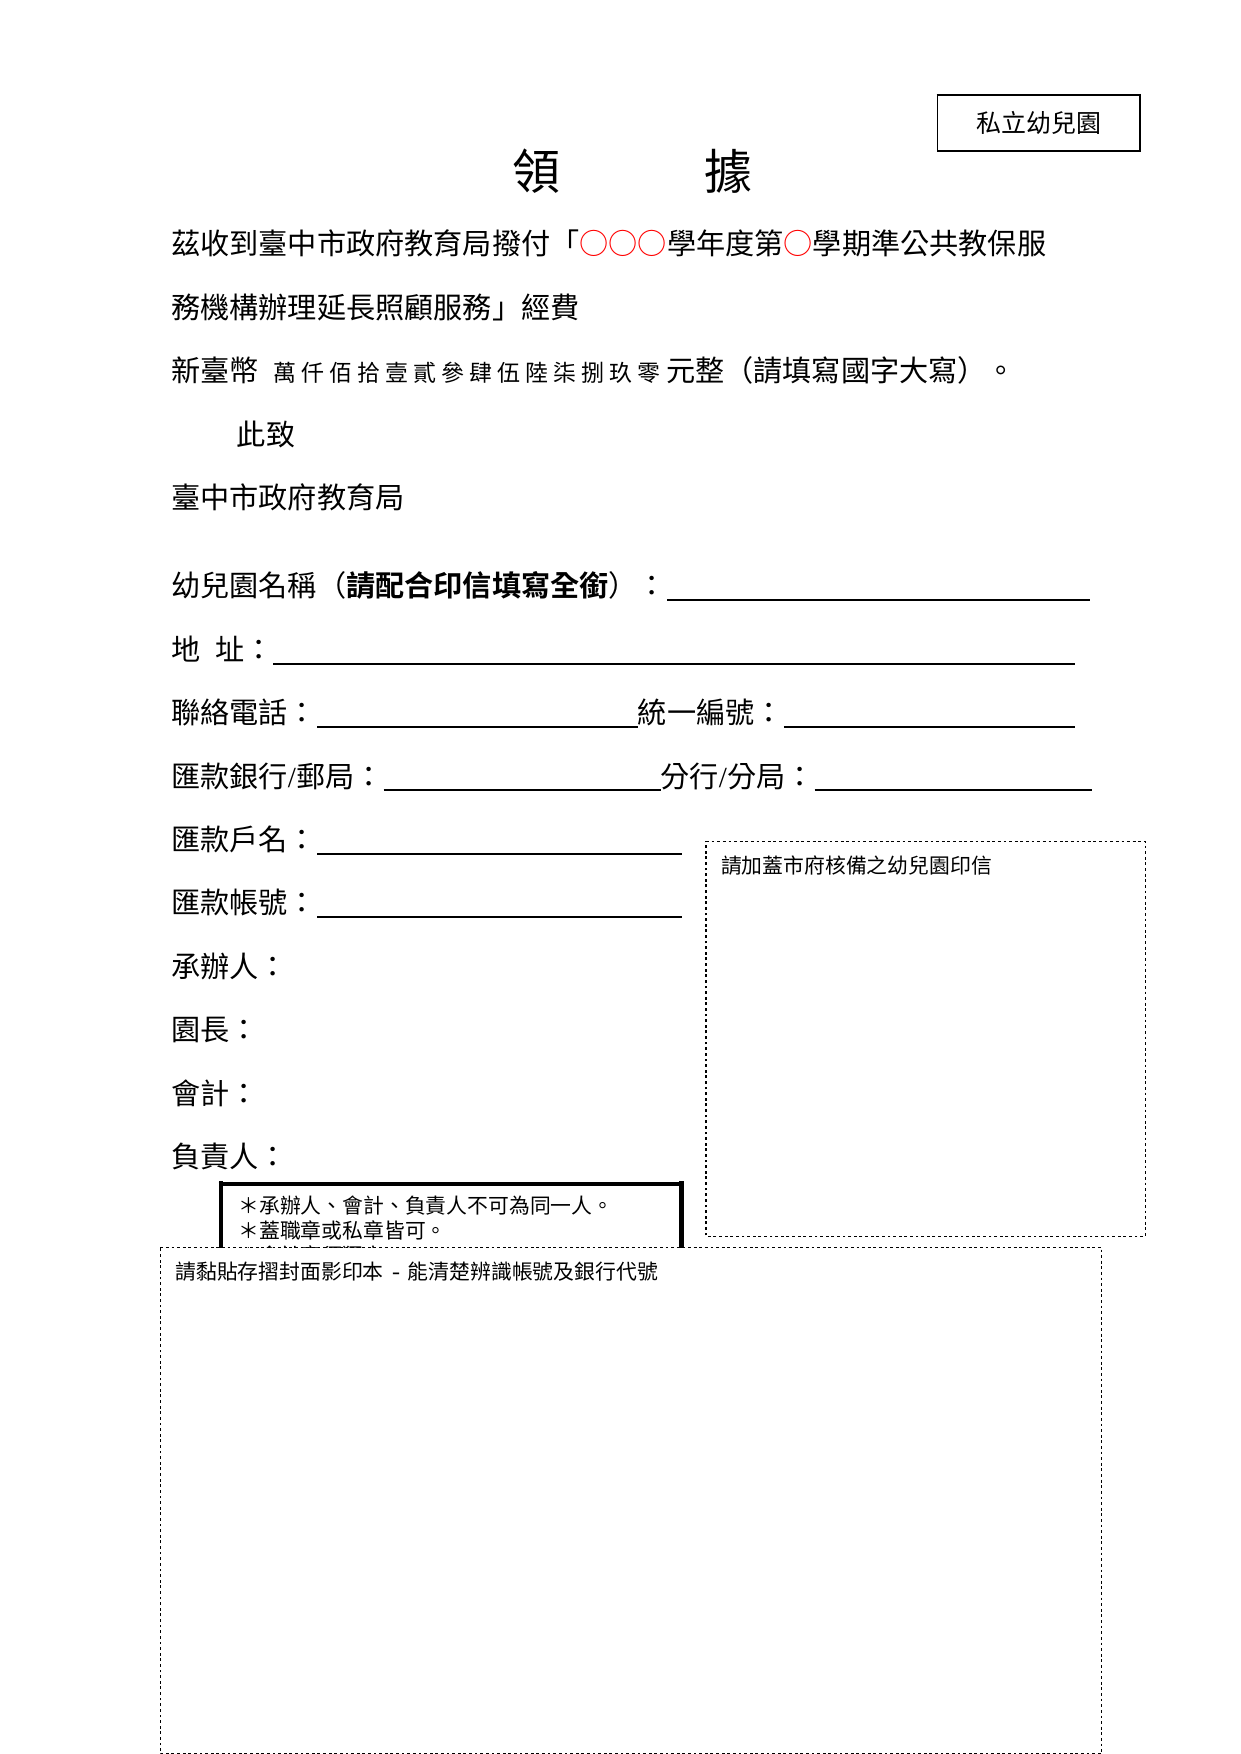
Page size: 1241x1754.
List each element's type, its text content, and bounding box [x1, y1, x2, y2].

text 聯絡電話： 統一編號： [171, 690, 1181, 732]
text 幼兒園名稱（請配合印信填寫全銜）： [171, 563, 1181, 605]
text ＊會計章須獨立。 [238, 1244, 664, 1248]
text 臺中市政府教育局 [171, 474, 1181, 517]
text 園長： [171, 1007, 706, 1049]
text 茲收到臺中市政府教育局撥付「○○○學年度第○學期準公共教保服務機構辦理延長照顧服務」經費 [171, 221, 1072, 326]
text 私立幼兒園 [953, 103, 1124, 139]
text 負責人： [171, 1134, 706, 1176]
text [1145, 1134, 1181, 1176]
text 新臺幣 萬 仟 佰 拾 壹 貳 參 肆 伍 陸 柒 捌 玖 零 元整（請填寫國字大寫）。 [171, 348, 1181, 390]
text [1145, 880, 1181, 922]
text [1145, 943, 1181, 986]
text 地 址： [171, 626, 1181, 669]
text 匯款銀行/郵局： 分行/分局： [171, 753, 1181, 796]
text [1145, 1070, 1181, 1113]
text ＊蓋職章或私章皆可。 [238, 1219, 664, 1244]
text 承辦人： [171, 943, 706, 986]
text 領 據 [83, 96, 1181, 221]
text 匯款戶名： [171, 817, 1181, 859]
text [1145, 1007, 1181, 1049]
text 會計： [171, 1070, 706, 1113]
text ＊承辦人、會計、負責人不可為同一人。 [238, 1194, 664, 1219]
text [223, 1186, 679, 1248]
text 匯款帳號： [171, 880, 706, 922]
text 此致 [171, 411, 1181, 453]
